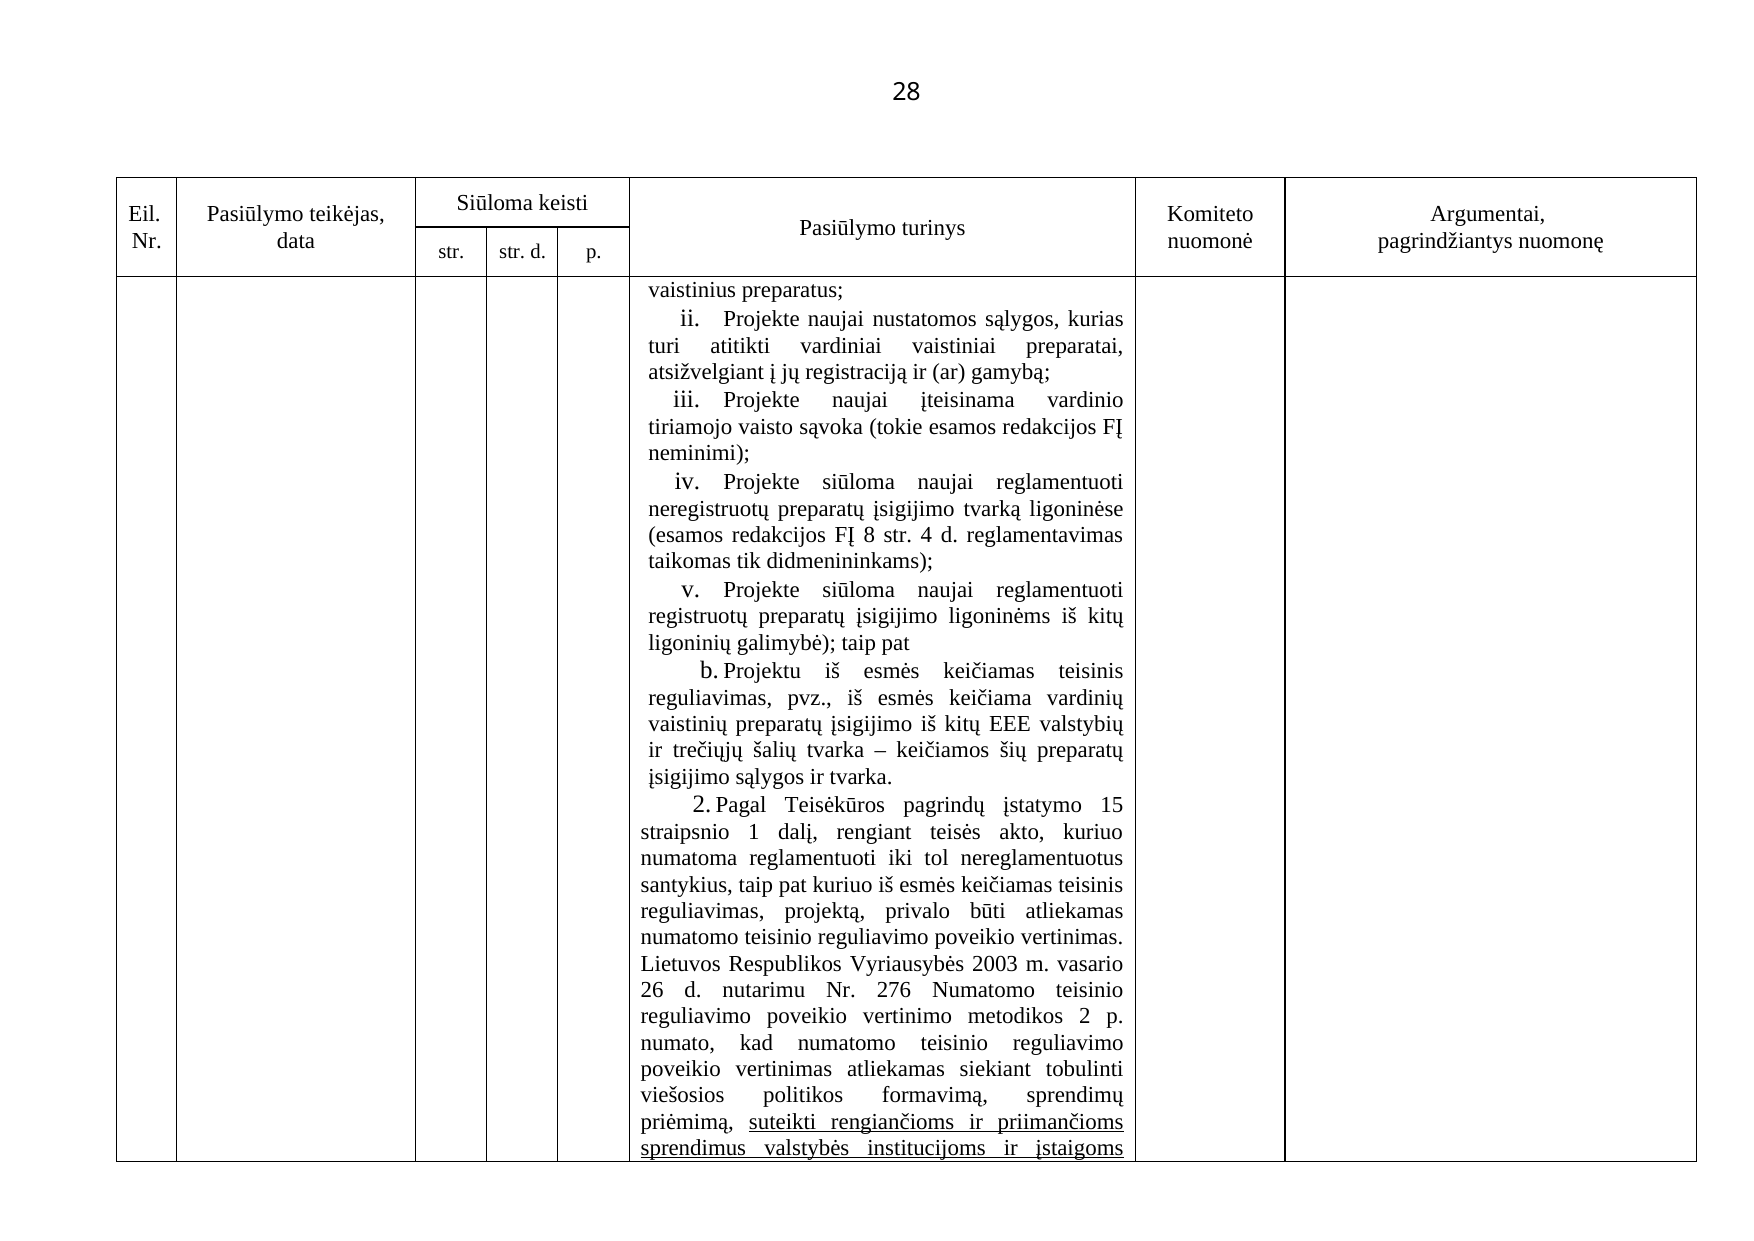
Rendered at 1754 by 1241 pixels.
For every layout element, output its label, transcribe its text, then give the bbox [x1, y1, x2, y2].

table_header Argumentai, pagrindžiantys nuomonę [1286, 178, 1696, 276]
table_header Pasiūlymo turinys [630, 178, 1135, 276]
table_cell [1136, 277, 1284, 1161]
table_cell [1286, 277, 1696, 1161]
table_cell [117, 277, 176, 1161]
table_cell [487, 277, 557, 1161]
table_cell [558, 277, 629, 1161]
table_cell str. d. [487, 228, 557, 276]
table_cell str. [416, 228, 486, 276]
table_header Eil. Nr. [117, 178, 176, 276]
table_cell p. [558, 228, 629, 276]
table_header Komiteto nuomonė [1136, 178, 1284, 276]
table_header Siūloma keisti [416, 178, 629, 226]
table_header Pasiūlymo teikėjas, data [177, 178, 415, 276]
table_cell [177, 277, 415, 1161]
table_cell [416, 277, 486, 1161]
